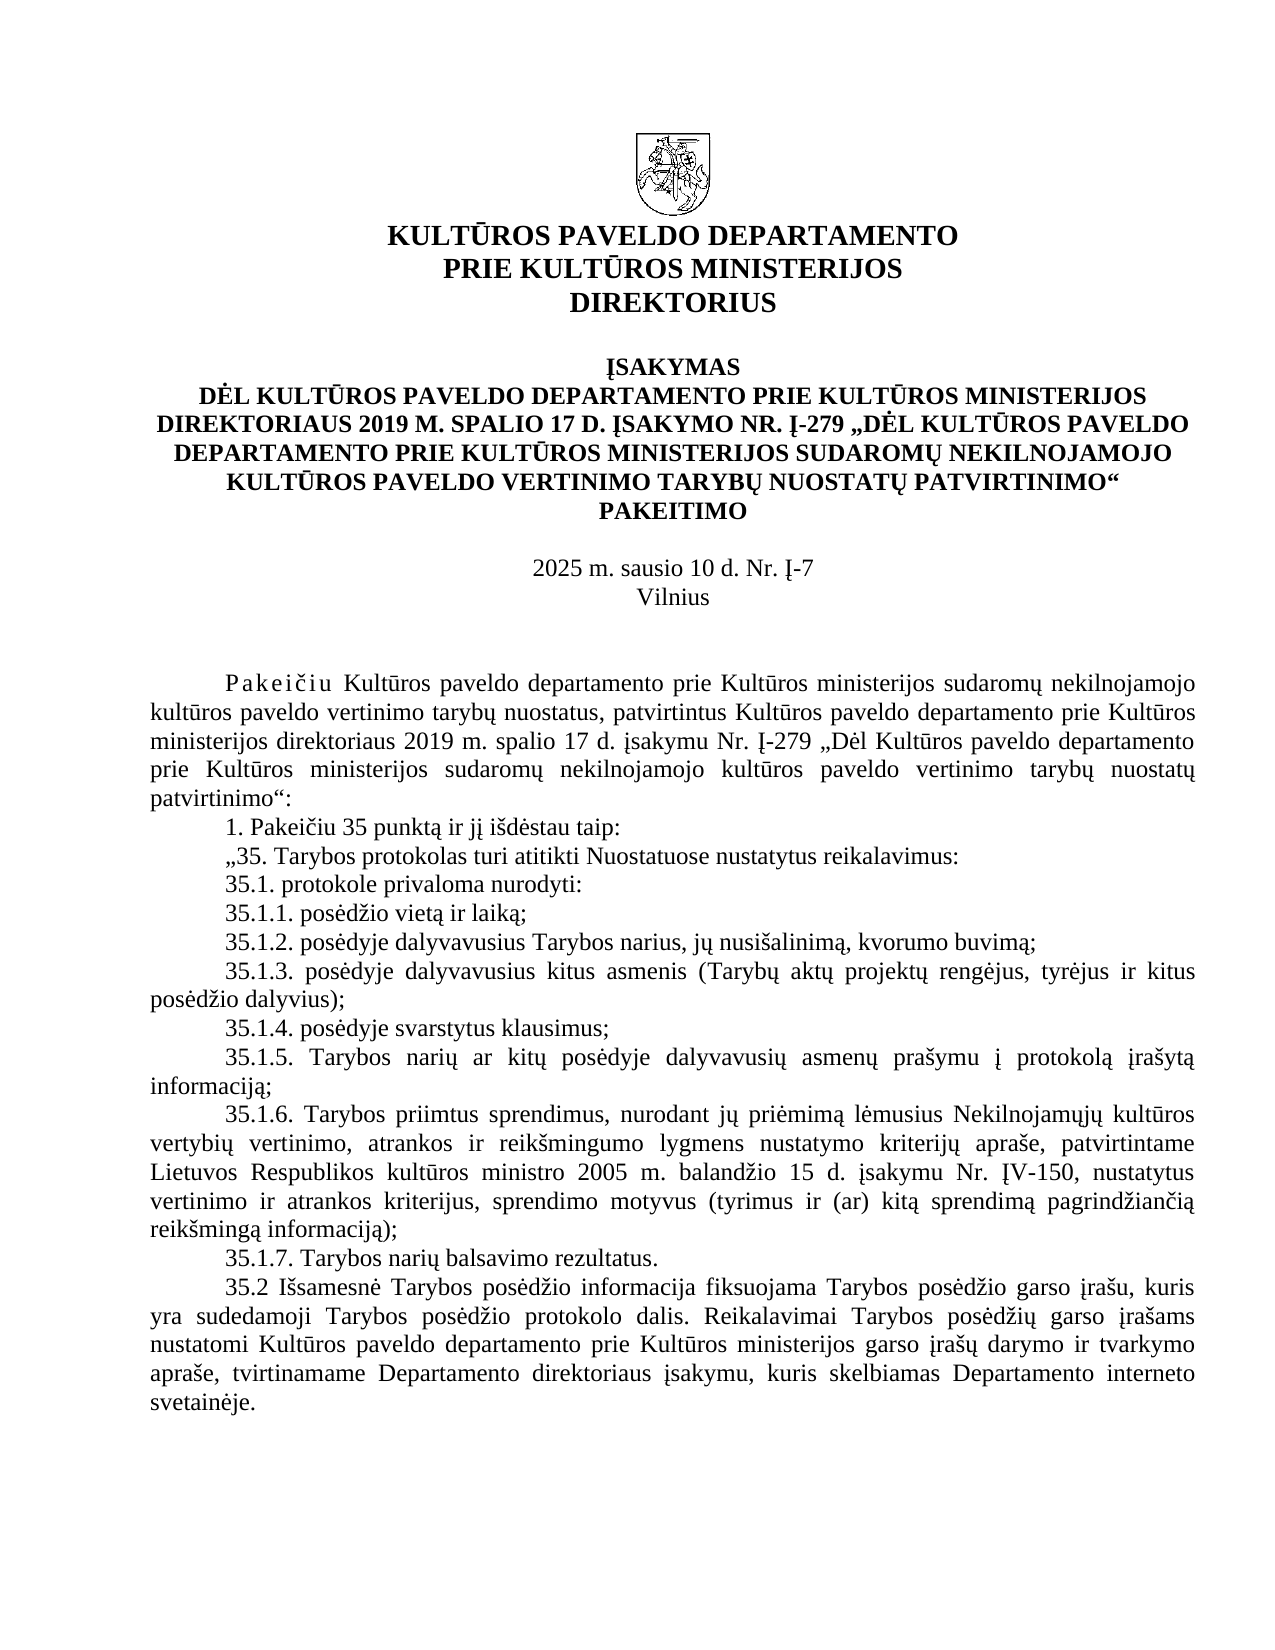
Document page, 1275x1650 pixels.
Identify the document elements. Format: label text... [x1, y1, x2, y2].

text 35.1.4. posėdyje svarstytus klausimus; [150, 1013, 1196, 1042]
text 35.1.7. Tarybos narių balsavimo rezultatus. [150, 1243, 1196, 1272]
text 35.1.3. posėdyje dalyvavusius kitus asmenis (Tarybų aktų projektų rengėjus, tyrėjus ir kitus posėdžio dalyvius); [150, 956, 1196, 1013]
text Pakeičiu Kultūros paveldo departamento prie Kultūros ministerijos sudaromų nekilnojamojo kultūros paveldo vertinimo tarybų nuostatus, patvirtintus Kultūros paveldo departamento prie Kultūros ministerijos direktoriaus 2019 m. spalio 17 d. įsakymu Nr. Į-279 „Dėl Kultūros paveldo departamento prie Kultūros ministerijos sudaromų nekilnojamojo kultūros paveldo vertinimo tarybų nuostatų patvirtinimo“: [150, 668, 1196, 812]
text 35.2 Išsamesnė Tarybos posėdžio informacija fiksuojama Tarybos posėdžio garso įrašu, kuris yra sudedamoji Tarybos posėdžio protokolo dalis. Reikalavimai Tarybos posėdžių garso įrašams nustatomi Kultūros paveldo departamento prie Kultūros ministerijos garso įrašų darymo ir tvarkymo apraše, tvirtinamame Departamento direktoriaus įsakymu, kuris skelbiamas Departamento interneto svetainėje. [150, 1272, 1196, 1416]
text 35.1.5. Tarybos narių ar kitų posėdyje dalyvavusių asmenų prašymu į protokolą įrašytą informaciją; [150, 1042, 1196, 1099]
text ĮSAKYMAS [150, 352, 1196, 381]
text 35.1.6. Tarybos priimtus sprendimus, nurodant jų priėmimą lėmusius Nekilnojamųjų kultūros vertybių vertinimo, atrankos ir reikšmingumo lygmens nustatymo kriterijų apraše, patvirtintame Lietuvos Respublikos kultūros ministro 2005 m. balandžio 15 d. įsakymu Nr. ĮV-150, nustatytus vertinimo ir atrankos kriterijus, sprendimo motyvus (tyrimus ir (ar) kitą sprendimą pagrindžiančią reikšmingą informaciją); [150, 1099, 1196, 1243]
text 35.1.2. posėdyje dalyvavusius Tarybos narius, jų nusišalinimą, kvorumo buvimą; [150, 927, 1196, 956]
text KULTŪROS PAVELDO DEPARTAMENTO [150, 218, 1196, 251]
text 1. Pakeičiu 35 punktą ir jį išdėstau taip: [225, 812, 1196, 841]
text 35.1.1. posėdžio vietą ir laiką; [150, 898, 1196, 927]
text DIREKTORIUS [150, 285, 1196, 318]
text 35.1. protokole privaloma nurodyti: [150, 869, 1196, 898]
text Vilnius [150, 582, 1196, 611]
text PRIE KULTŪROS MINISTERIJOS [150, 251, 1196, 285]
text „35. Tarybos protokolas turi atitikti Nuostatuose nustatytus reikalavimus: [150, 841, 1196, 869]
text 2025 m. sausio 10 d. Nr. Į-7 [150, 553, 1196, 582]
text DĖL KULTŪROS PAVELDO DEPARTAMENTO PRIE KULTŪROS MINISTERIJOS DIREKTORIAUS 2019 M. SPALIO 17 D. ĮSAKYMO NR. Į-279 „DĖL KULTŪROS PAVELDO DEPARTAMENTO PRIE KULTŪROS MINISTERIJOS SUDAROMŲ NEKILNOJAMOJO KULTŪROS PAVELDO VERTINIMO TARYBŲ NUOSTATŲ PATVIRTINIMO“ PAKEITIMO [150, 381, 1196, 524]
